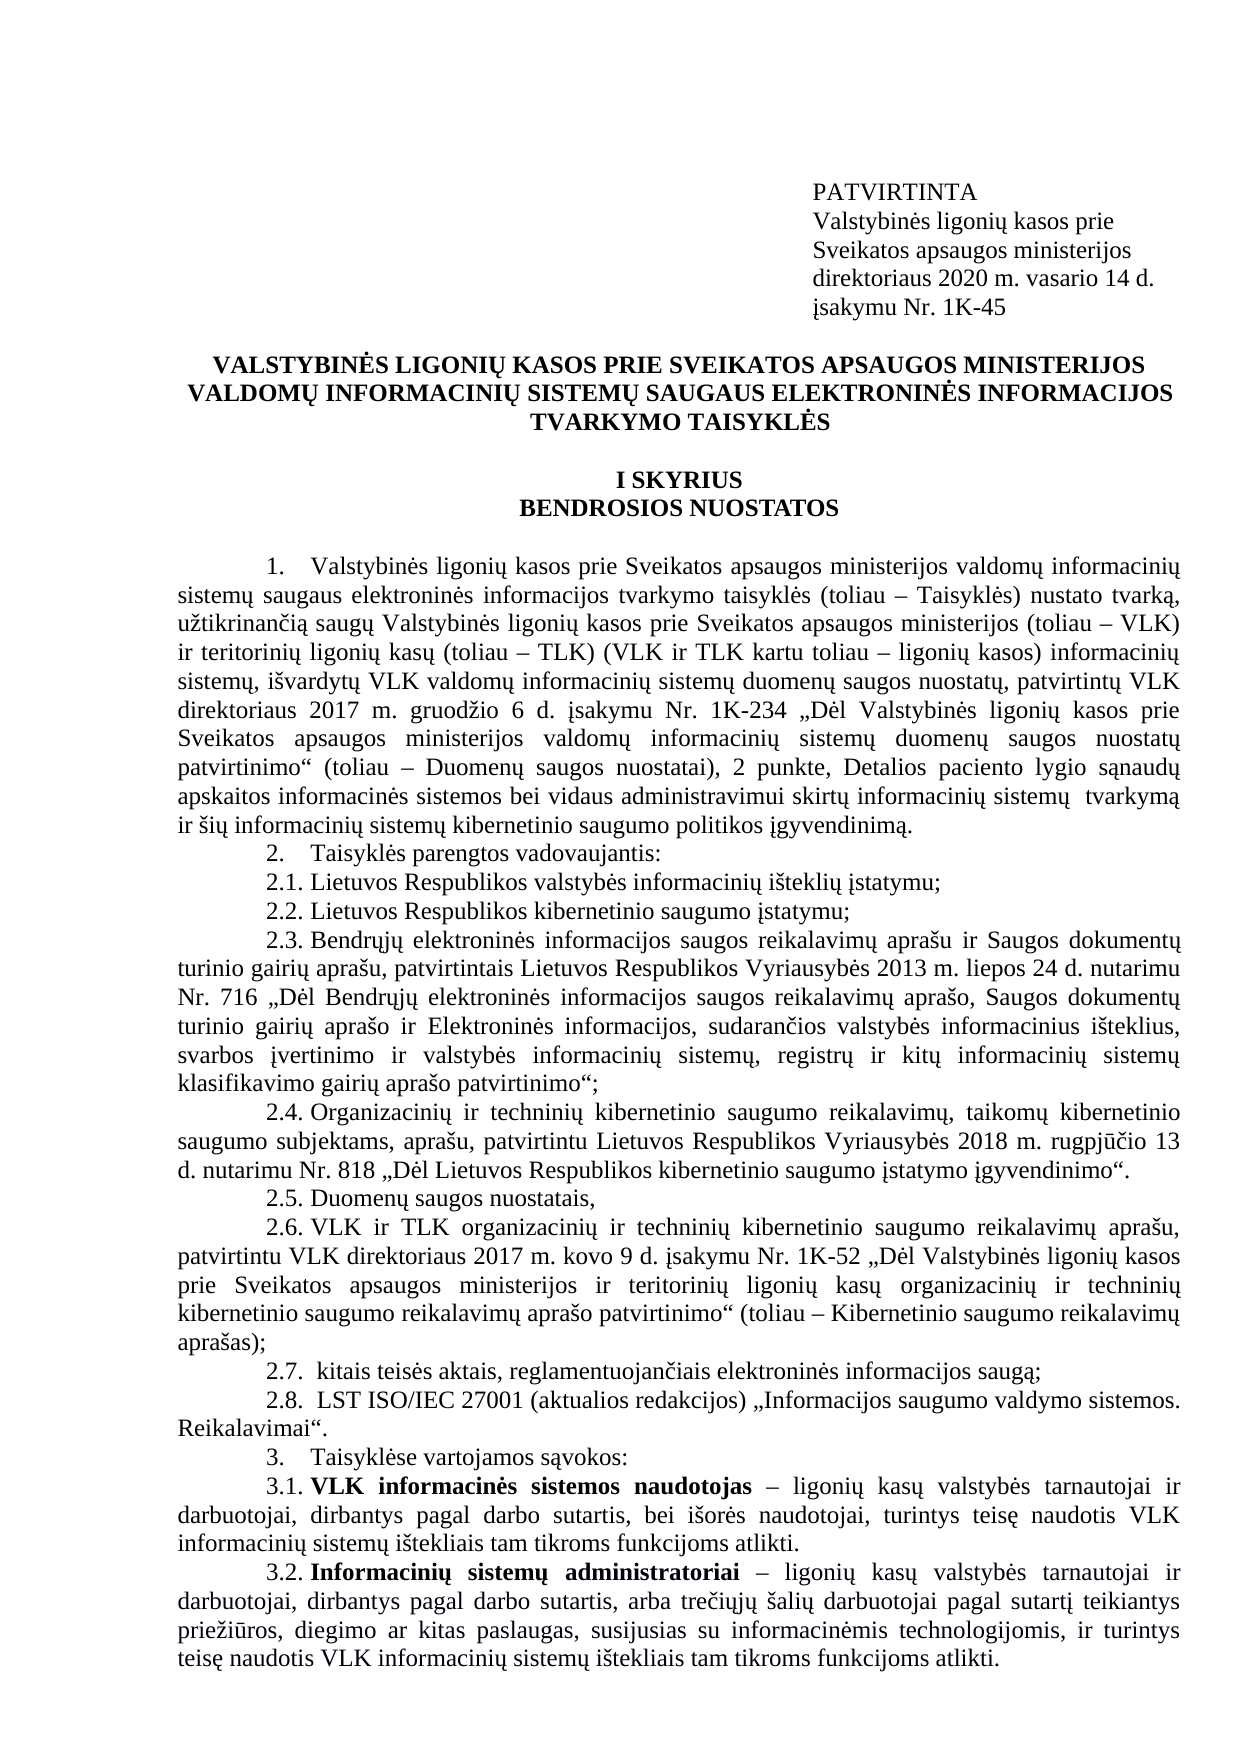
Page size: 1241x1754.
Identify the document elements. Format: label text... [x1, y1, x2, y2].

text PATVIRTINTA [812, 177, 1181, 206]
text 3.1. VLK informacinės sistemos naudotojas – ligonių kasų valstybės tarnautojai ir darbuotojai, dirbantys pagal darbo sutartis, bei išorės naudotojai, turintys teisę naudotis VLK informacinių sistemų ištekliais tam tikroms funkcijoms atlikti. [177, 1471, 1181, 1557]
text įsakymu Nr. 1K-45 [812, 292, 1181, 321]
text VALSTYBINĖS LIGONIŲ KASOS PRIE SVEIKATOS APSAUGOS MINISTERIJOS VALDOMŲ INFORMACINIŲ SISTEMŲ SAUGAUS ELEKTRONINĖS INFORMACIJOS TVARKYMO TAISYKLĖS [177, 350, 1181, 436]
text direktoriaus 2020 m. vasario 14 d. [812, 263, 1181, 292]
text 2.6. VLK ir TLK organizacinių ir techninių kibernetinio saugumo reikalavimų aprašu, patvirtintu VLK direktoriaus 2017 m. kovo 9 d. įsakymu Nr. 1K-52 „Dėl Valstybinės ligonių kasos prie Sveikatos apsaugos ministerijos ir teritorinių ligonių kasų organizacinių ir techninių kibernetinio saugumo reikalavimų aprašo patvirtinimo“ (toliau – Kibernetinio saugumo reikalavimų aprašas); [177, 1212, 1181, 1356]
text 2.8. LST ISO/IEC 27001 (aktualios redakcijos) „Informacijos saugumo valdymo sistemos. Reikalavimai“. [177, 1385, 1181, 1442]
text Valstybinės ligonių kasos prie [812, 206, 1181, 235]
text 3.2. Informacinių sistemų administratoriai – ligonių kasų valstybės tarnautojai ir darbuotojai, dirbantys pagal darbo sutartis, arba trečiųjų šalių darbuotojai pagal sutartį teikiantys priežiūros, diegimo ar kitas paslaugas, susijusias su informacinėmis technologijomis, ir turintys teisę naudotis VLK informacinių sistemų ištekliais tam tikroms funkcijoms atlikti. [177, 1557, 1181, 1672]
text 2. Taisyklės parengtos vadovaujantis: [177, 838, 1181, 867]
text 1. Valstybinės ligonių kasos prie Sveikatos apsaugos ministerijos valdomų informacinių sistemų saugaus elektroninės informacijos tvarkymo taisyklės (toliau – Taisyklės) nustato tvarką, užtikrinančią saugų Valstybinės ligonių kasos prie Sveikatos apsaugos ministerijos (toliau – VLK) ir teritorinių ligonių kasų (toliau – TLK) (VLK ir TLK kartu toliau – ligonių kasos) informacinių sistemų, išvardytų VLK valdomų informacinių sistemų duomenų saugos nuostatų, patvirtintų VLK direktoriaus 2017 m. gruodžio 6 d. įsakymu Nr. 1K-234 „Dėl Valstybinės ligonių kasos prie Sveikatos apsaugos ministerijos valdomų informacinių sistemų duomenų saugos nuostatų patvirtinimo“ (toliau – Duomenų saugos nuostatai), 2 punkte, Detalios paciento lygio sąnaudų apskaitos informacinės sistemos bei vidaus administravimui skirtų informacinių sistemų tvarkymą ir šių informacinių sistemų kibernetinio saugumo politikos įgyvendinimą. [177, 551, 1181, 838]
text 2.1. Lietuvos Respublikos valstybės informacinių išteklių įstatymu; [177, 867, 1181, 896]
text 2.4. Organizacinių ir techninių kibernetinio saugumo reikalavimų, taikomų kibernetinio saugumo subjektams, aprašu, patvirtintu Lietuvos Respublikos Vyriausybės 2018 m. rugpjūčio 13 d. nutarimu Nr. 818 „Dėl Lietuvos Respublikos kibernetinio saugumo įstatymo įgyvendinimo“. [177, 1097, 1181, 1183]
text Sveikatos apsaugos ministerijos [812, 235, 1181, 263]
text 3. Taisyklėse vartojamos sąvokos: [177, 1442, 1181, 1471]
text 2.2. Lietuvos Respublikos kibernetinio saugumo įstatymu; [177, 896, 1181, 925]
text BENDROSIOS NUOSTATOS [177, 493, 1181, 522]
text 2.5. Duomenų saugos nuostatais, [177, 1183, 1181, 1212]
text I SKYRIUS [177, 465, 1181, 493]
text 2.3. Bendrųjų elektroninės informacijos saugos reikalavimų aprašu ir Saugos dokumentų turinio gairių aprašu, patvirtintais Lietuvos Respublikos Vyriausybės 2013 m. liepos 24 d. nutarimu Nr. 716 „Dėl Bendrųjų elektroninės informacijos saugos reikalavimų aprašo, Saugos dokumentų turinio gairių aprašo ir Elektroninės informacijos, sudarančios valstybės informacinius išteklius, svarbos įvertinimo ir valstybės informacinių sistemų, registrų ir kitų informacinių sistemų klasifikavimo gairių aprašo patvirtinimo“; [177, 925, 1181, 1097]
text 2.7. kitais teisės aktais, reglamentuojančiais elektroninės informacijos saugą; [177, 1356, 1181, 1385]
